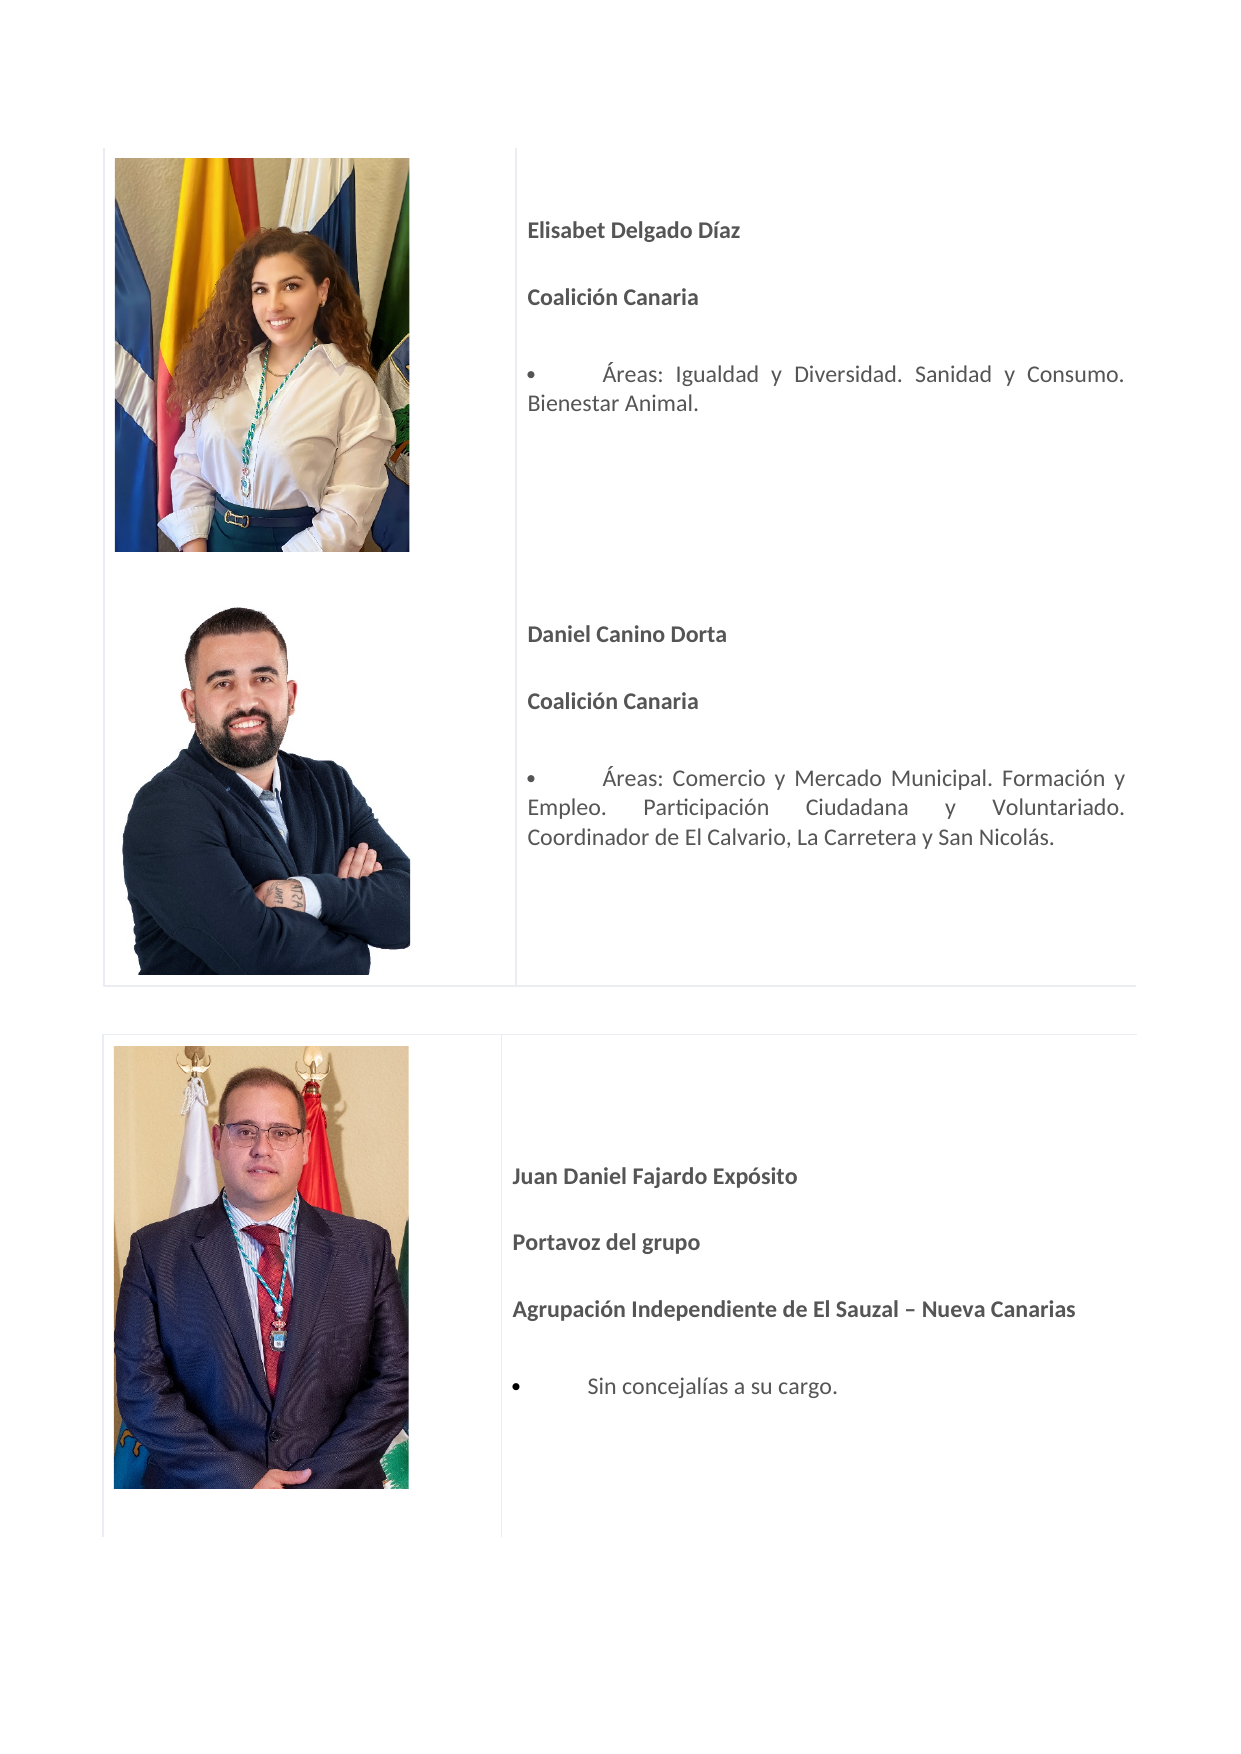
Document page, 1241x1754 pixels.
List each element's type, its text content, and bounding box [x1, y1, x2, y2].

table_header [104, 1035, 501, 1537]
table_header Juan Daniel Fajardo Expósito Portavoz del grupo Agrupación Independiente de El Sauzal – Nueva Canarias Sin concejalías a su cargo. [502, 1035, 1137, 1537]
table_cell Elisabet Delgado Díaz Coalición Canaria Áreas: Igualdad y Diversidad. Sanidad y Consumo. Bienestar Animal. [517, 148, 1136, 562]
table_cell Daniel Canino Dorta Coalición Canaria Áreas: Comercio y Mercado Municipal. Formación y Empleo. Participación Ciudadana y Voluntariado. Coordinador de El Calvario, La Carretera y San Nicolás. [517, 562, 1136, 985]
table_cell [105, 148, 515, 562]
table_cell [105, 562, 515, 985]
